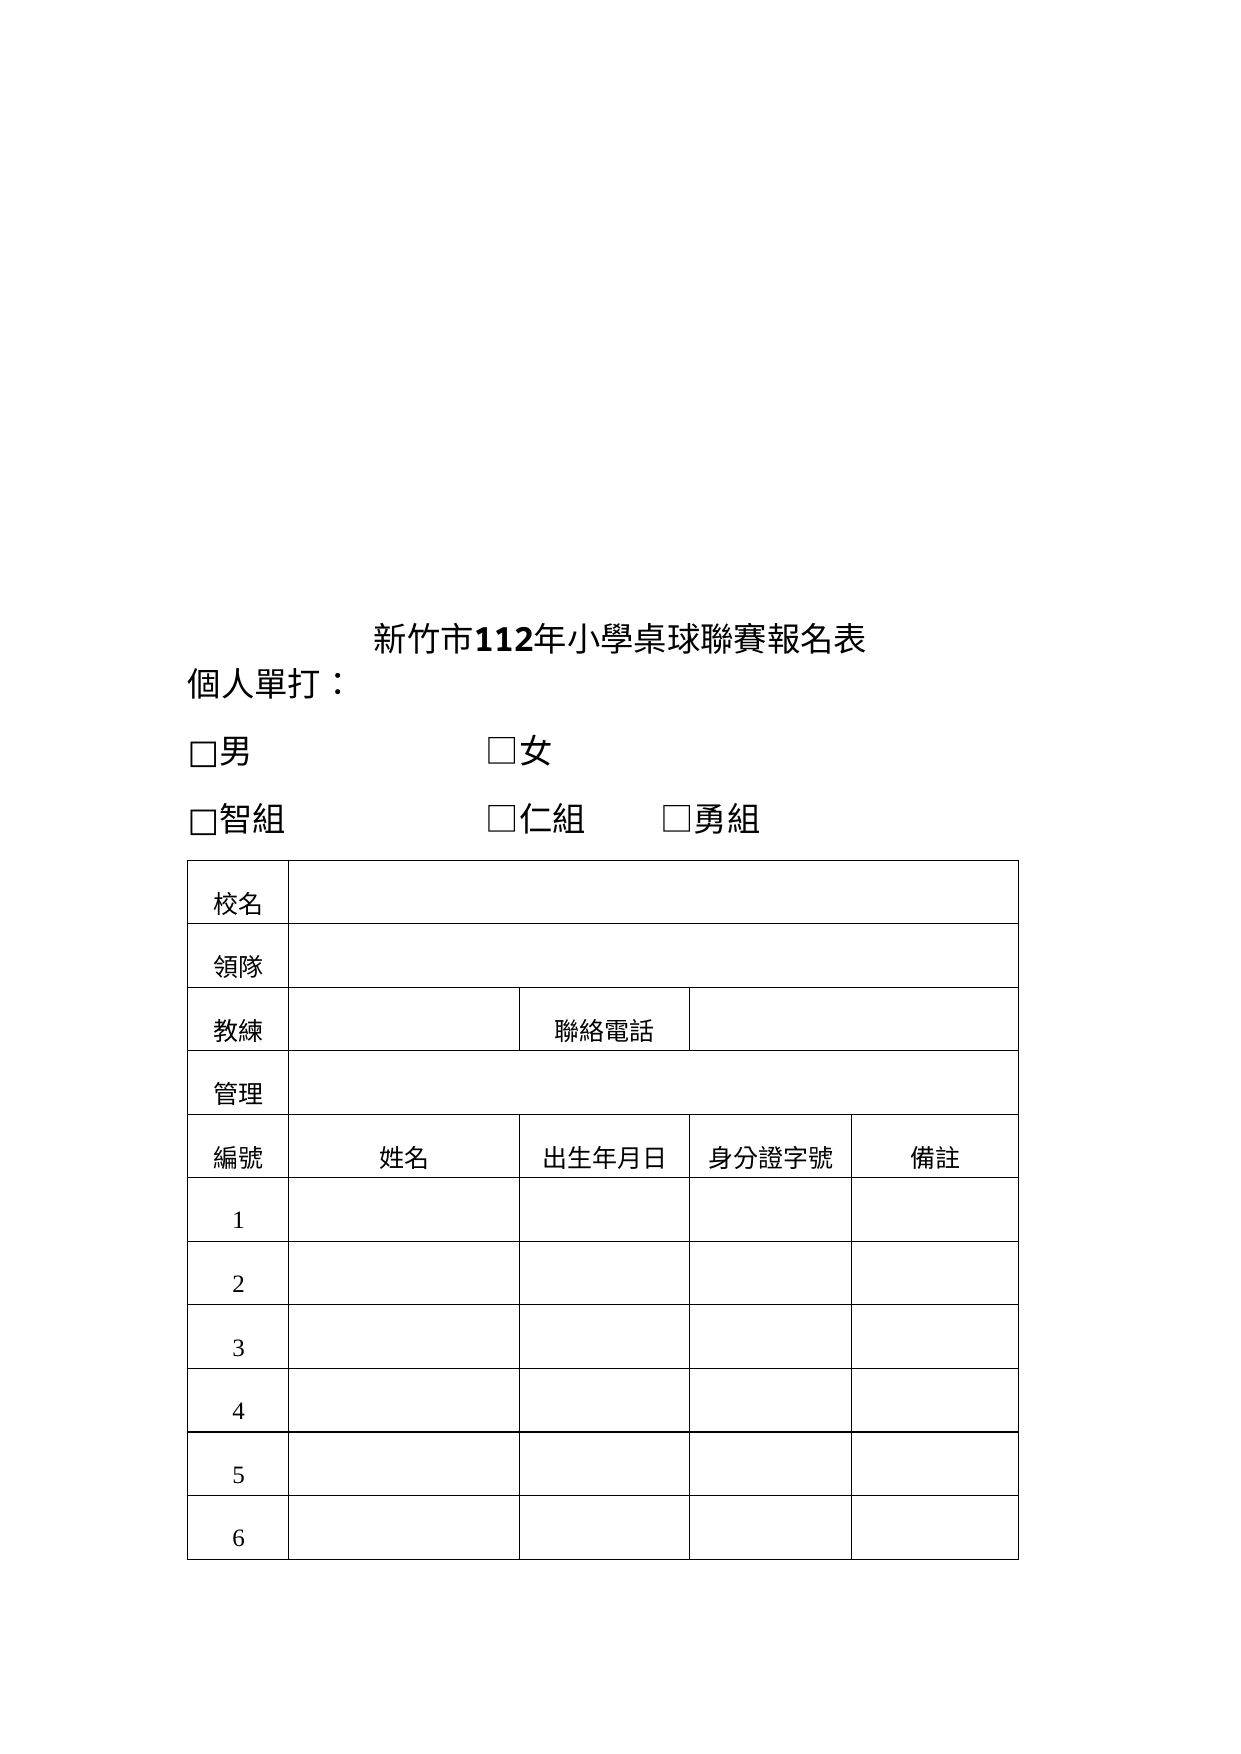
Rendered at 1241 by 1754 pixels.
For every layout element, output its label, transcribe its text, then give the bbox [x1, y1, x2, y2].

table_cell 4 [188, 1369, 288, 1431]
table_cell [520, 1242, 689, 1304]
table_cell 身分證字號 [690, 1115, 851, 1177]
table_cell 聯絡電話 [520, 988, 689, 1050]
table_cell [289, 1051, 1018, 1114]
table_cell [690, 1496, 851, 1558]
table_cell 2 [188, 1242, 288, 1304]
table_cell [289, 1496, 519, 1558]
table_cell [690, 1178, 851, 1241]
table_cell 領隊 [188, 924, 288, 987]
table_cell [289, 1369, 519, 1431]
table_cell 出生年月日 [520, 1115, 689, 1177]
table_cell [520, 1305, 689, 1368]
table_cell [852, 1178, 1018, 1241]
table_header 校名 [188, 861, 288, 923]
table_cell [690, 1369, 851, 1431]
table_cell [852, 1242, 1018, 1304]
table_cell [520, 1369, 689, 1431]
text 新竹市112年小學桌球聯賽報名表 [187, 596, 1053, 658]
table_cell [289, 1433, 519, 1495]
table_cell [852, 1496, 1018, 1558]
text 個人單打： [187, 658, 1053, 706]
table_cell [520, 1433, 689, 1495]
table_cell 教練 [188, 988, 288, 1050]
text □智組 □仁組 □勇組 [187, 792, 1053, 841]
table_cell [289, 1305, 519, 1368]
table_cell [852, 1433, 1018, 1495]
table_header [289, 861, 1018, 923]
table_cell 備註 [852, 1115, 1018, 1177]
table_cell [289, 1178, 519, 1241]
table_cell [289, 924, 1018, 987]
table_cell [289, 988, 519, 1050]
table_cell 6 [188, 1496, 288, 1558]
table_cell [852, 1369, 1018, 1431]
table_cell [690, 1433, 851, 1495]
table_cell 1 [188, 1178, 288, 1241]
table_cell 姓名 [289, 1115, 519, 1177]
table_cell 3 [188, 1305, 288, 1368]
text □男 □女 [187, 725, 1053, 774]
table_cell 編號 [188, 1115, 288, 1177]
table_cell [520, 1178, 689, 1241]
table_cell 5 [188, 1433, 288, 1495]
table_cell [690, 1242, 851, 1304]
table_cell [289, 1242, 519, 1304]
table_cell [520, 1496, 689, 1558]
table_cell [690, 988, 1018, 1050]
table_cell 管理 [188, 1051, 288, 1114]
table_cell [852, 1305, 1018, 1368]
table_cell [690, 1305, 851, 1368]
